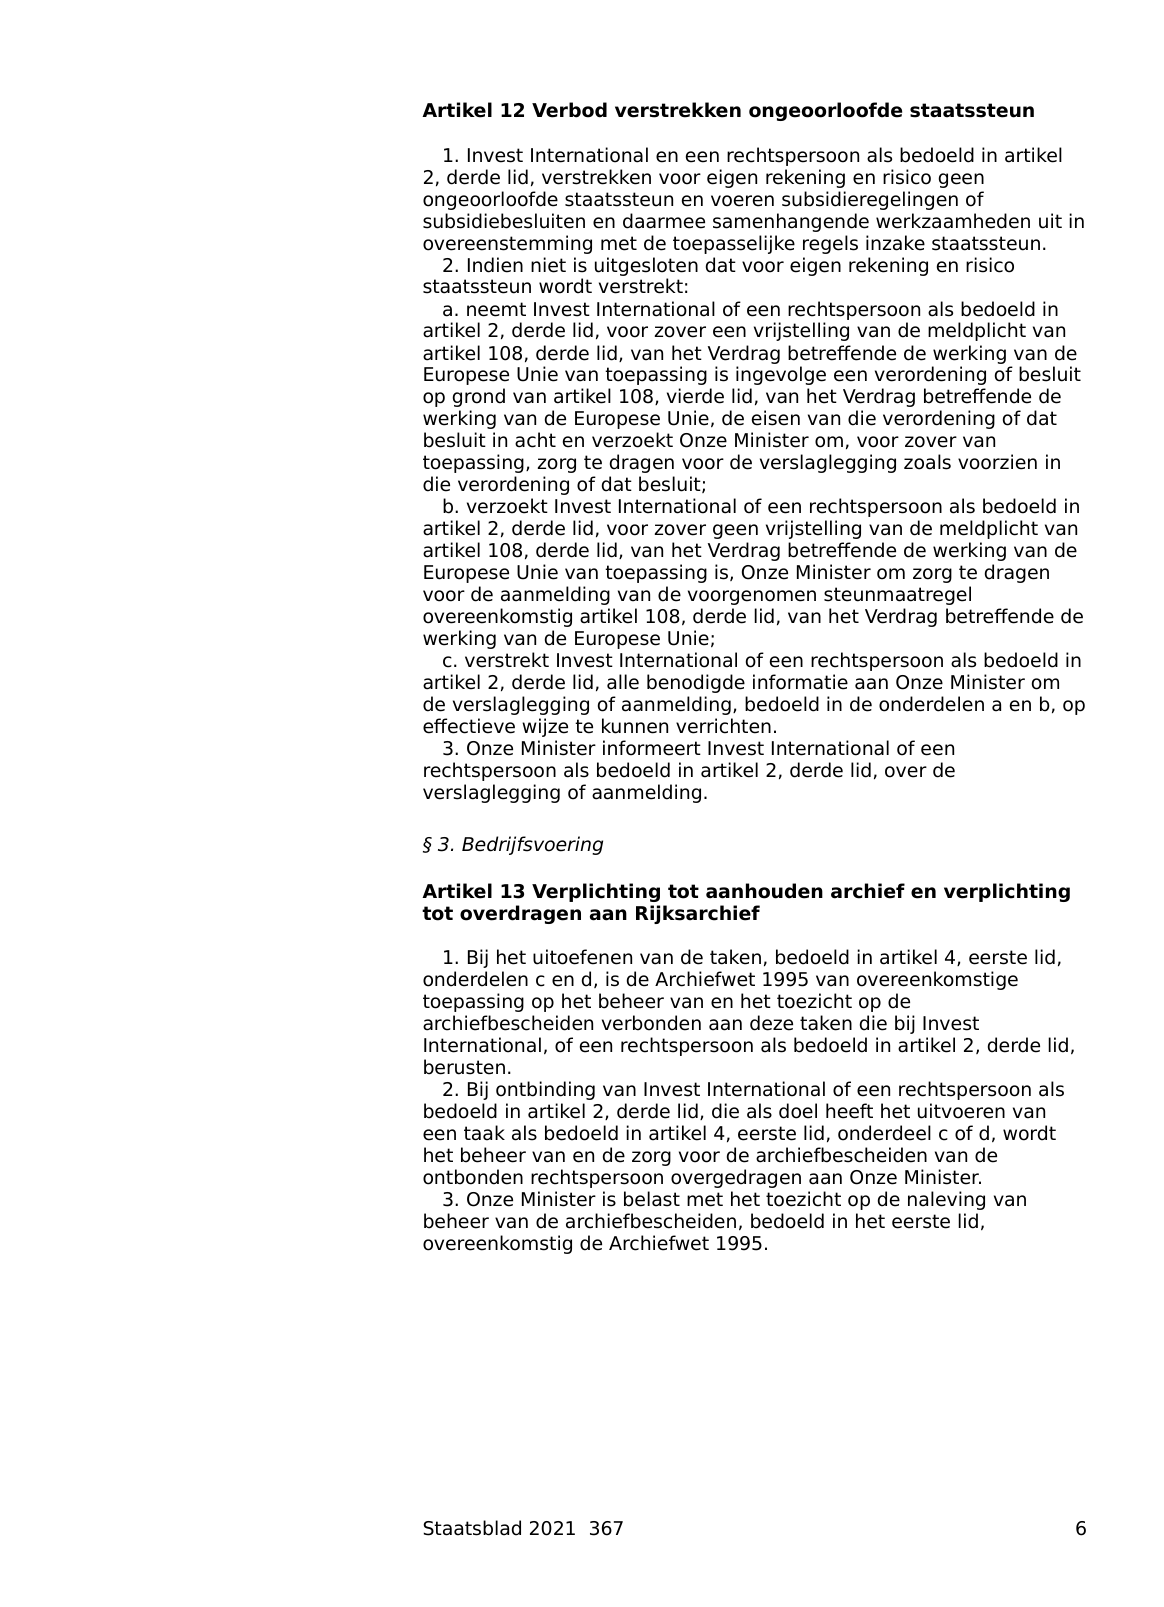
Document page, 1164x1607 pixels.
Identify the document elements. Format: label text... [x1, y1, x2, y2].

text 1. Bij het uitoefenen van de taken, bedoeld in artikel 4, eerste lid, onderdelen c en d, is de Archiefwet 1995 van overeenkomstige toepassing op het beheer van en het toezicht op de archiefbescheiden verbonden aan deze taken die bij Invest International, of een rechtspersoon als bedoeld in artikel 2, derde lid, berusten. [422, 947, 1087, 1079]
subtitle Artikel 13 Verplichting tot aanhouden archief en verplichting tot overdragen aan Rijksarchief [422, 881, 1087, 925]
text c. verstrekt Invest International of een rechtspersoon als bedoeld in artikel 2, derde lid, alle benodigde informatie aan Onze Minister om de verslaglegging of aanmelding, bedoeld in de onderdelen a en b, op effectieve wijze te kunnen verrichten. [422, 650, 1087, 738]
subtitle § 3. Bedrijfsvoering [422, 834, 1087, 856]
text 3. Onze Minister informeert Invest International of een rechtspersoon als bedoeld in artikel 2, derde lid, over de verslaglegging of aanmelding. [422, 738, 1087, 804]
text b. verzoekt Invest International of een rechtspersoon als bedoeld in artikel 2, derde lid, voor zover geen vrijstelling van de meldplicht van artikel 108, derde lid, van het Verdrag betreffende de werking van de Europese Unie van toepassing is, Onze Minister om zorg te dragen voor de aanmelding van de voorgenomen steunmaatregel overeenkomstig artikel 108, derde lid, van het Verdrag betreffende de werking van de Europese Unie; [422, 496, 1087, 650]
text 2. Bij ontbinding van Invest International of een rechtspersoon als bedoeld in artikel 2, derde lid, die als doel heeft het uitvoeren van een taak als bedoeld in artikel 4, eerste lid, onderdeel c of d, wordt het beheer van en de zorg voor de archiefbescheiden van de ontbonden rechtspersoon overgedragen aan Onze Minister. [422, 1079, 1087, 1189]
subtitle Artikel 12 Verbod verstrekken ongeoorloofde staatssteun [422, 100, 1087, 122]
text 1. Invest International en een rechtspersoon als bedoeld in artikel 2, derde lid, verstrekken voor eigen rekening en risico geen ongeoorloofde staatssteun en voeren subsidieregelingen of subsidiebesluiten en daarmee samenhangende werkzaamheden uit in overeenstemming met de toepasselijke regels inzake staatssteun. [422, 144, 1087, 254]
text 3. Onze Minister is belast met het toezicht op de naleving van beheer van de archiefbescheiden, bedoeld in het eerste lid, overeenkomstig de Archiefwet 1995. [422, 1189, 1087, 1255]
text a. neemt Invest International of een rechtspersoon als bedoeld in artikel 2, derde lid, voor zover een vrijstelling van de meldplicht van artikel 108, derde lid, van het Verdrag betreffende de werking van de Europese Unie van toepassing is ingevolge een verordening of besluit op grond van artikel 108, vierde lid, van het Verdrag betreffende de werking van de Europese Unie, de eisen van die verordening of dat besluit in acht en verzoekt Onze Minister om, voor zover van toepassing, zorg te dragen voor de verslaglegging zoals voorzien in die verordening of dat besluit; [422, 298, 1087, 496]
text 2. Indien niet is uitgesloten dat voor eigen rekening en risico staatssteun wordt verstrekt: [422, 254, 1087, 298]
